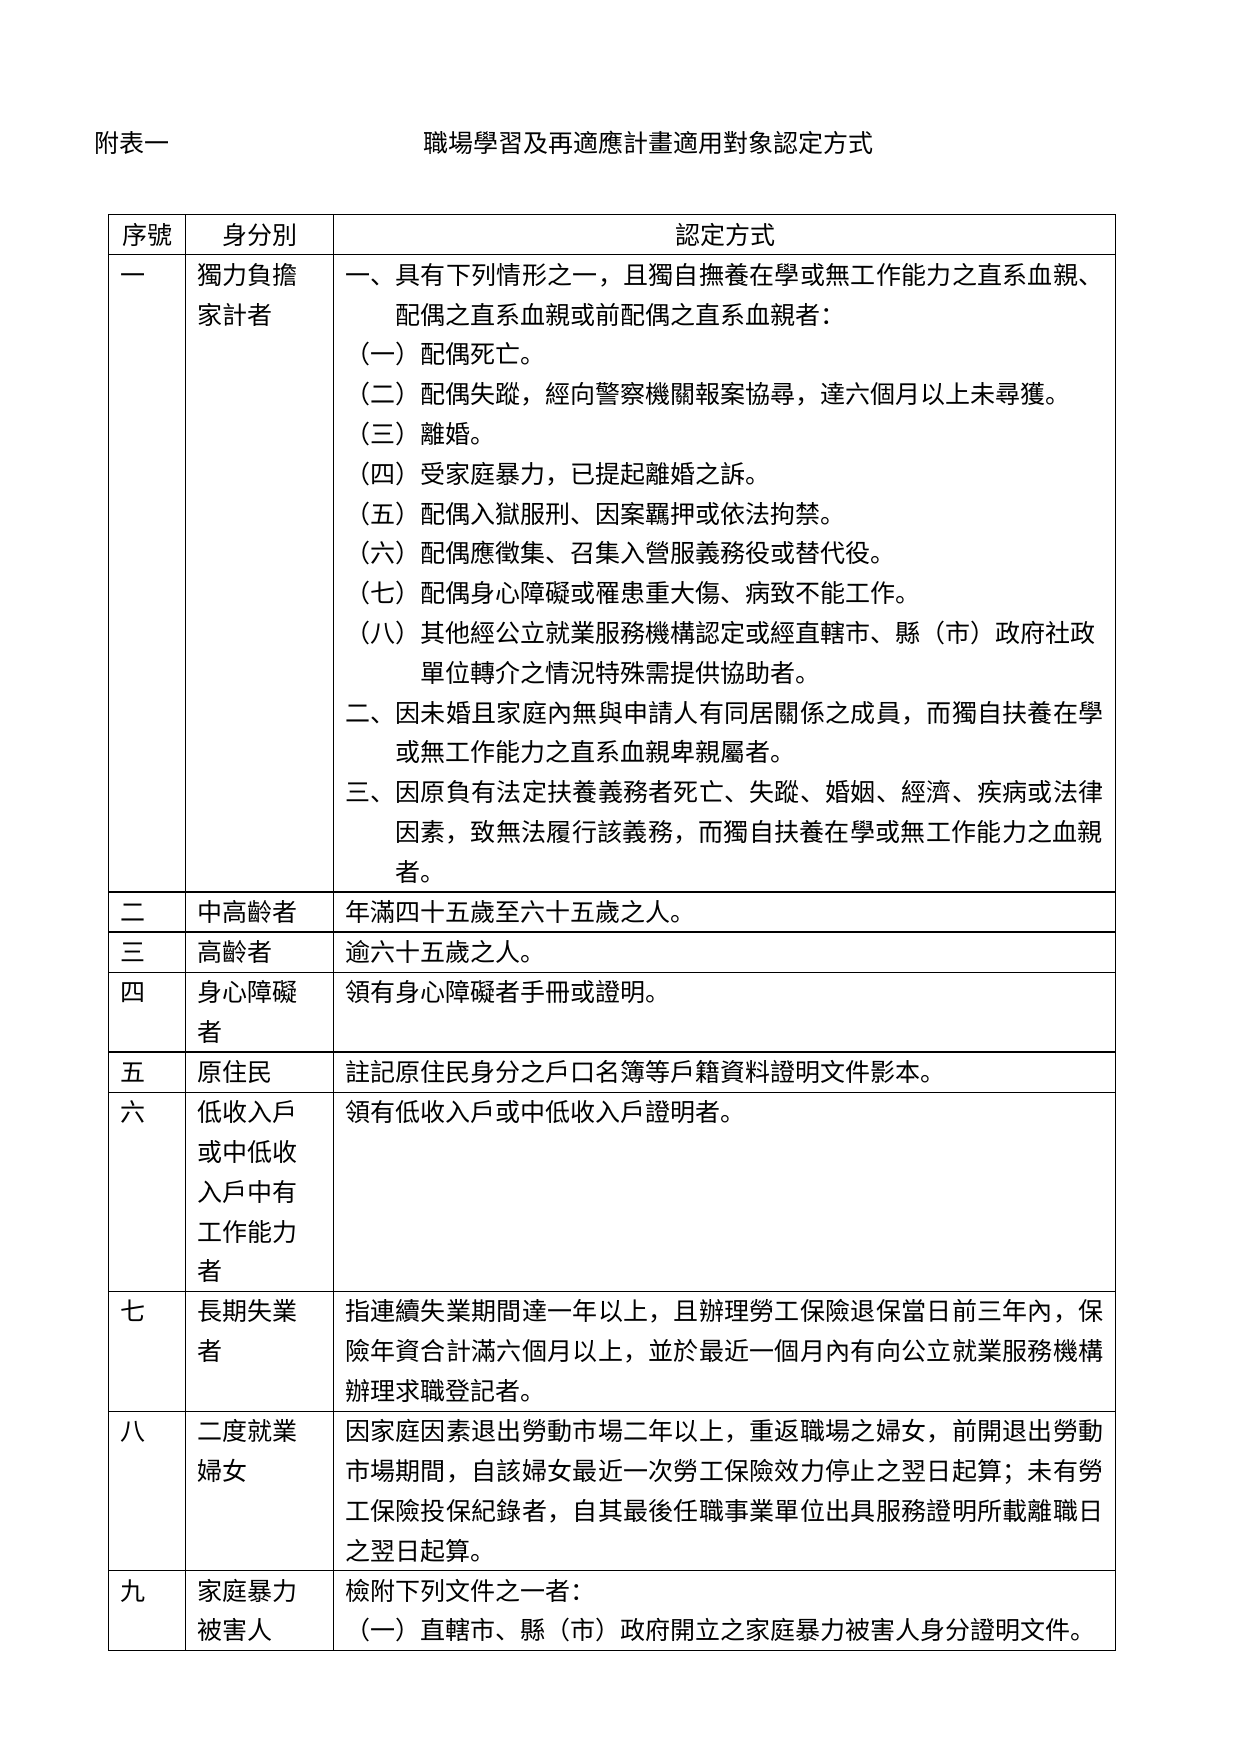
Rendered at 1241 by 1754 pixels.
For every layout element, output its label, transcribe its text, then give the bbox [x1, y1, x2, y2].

table_cell 指連續失業期間達一年以上，且辦理勞工保險退保當日前三年內，保險年資合計滿六個月以上，並於最近一個月內有向公立就業服務機構辦理求職登記者。 [334, 1292, 1115, 1411]
table_header 身分別 [186, 215, 333, 254]
table_cell 三 [109, 933, 185, 972]
table_cell 九 [109, 1571, 185, 1650]
table_cell 原住民 [186, 1053, 333, 1092]
table_cell 二 [109, 893, 185, 931]
table_cell 因家庭因素退出勞動市場二年以上，重返職場之婦女，前開退出勞動市場期間，自該婦女最近一次勞工保險效力停止之翌日起算；未有勞工保險投保紀錄者，自其最後任職事業單位出具服務證明所載離職日之翌日起算。 [334, 1412, 1115, 1570]
table_cell 低收入戶或中低收入戶中有工作能力者 [186, 1093, 333, 1291]
table_cell 二度就業婦女 [186, 1412, 333, 1570]
table_cell 身心障礙者 [186, 973, 333, 1051]
table_header 序號 [109, 215, 185, 254]
table_cell 年滿四十五歲至六十五歲之人。 [334, 893, 1115, 931]
table_cell 逾六十五歲之人。 [334, 933, 1115, 972]
table_header 認定方式 [334, 215, 1115, 254]
table_cell 獨力負擔家計者 [186, 255, 333, 891]
table_cell 八 [109, 1412, 185, 1570]
table_cell 長期失業者 [186, 1292, 333, 1411]
table_cell 檢附下列文件之一者： （一）直轄市、縣（市）政府開立之家庭暴力被害人身分證明文件。 [334, 1571, 1115, 1650]
table_cell 四 [109, 973, 185, 1051]
table_cell 領有身心障礙者手冊或證明。 [334, 973, 1115, 1051]
table_cell 六 [109, 1093, 185, 1291]
table_cell 中高齡者 [186, 893, 333, 931]
table_cell 一、具有下列情形之一，且獨自撫養在學或無工作能力之直系血親、配偶之直系血親或前配偶之直系血親者： （一）配偶死亡。 （二）配偶失蹤，經向警察機關報案協尋，達六個月以上未尋獲。 （三）離婚。 （四）受家庭暴力，已提起離婚之訴。 （五）配偶入獄服刑、因案羈押或依法拘禁。 （六）配偶應徵集、召集入營服義務役或替代役。 （七）配偶身心障礙或罹患重大傷、病致不能工作。 （八）其他經公立就業服務機構認定或經直轄市、縣（市）政府社政單位轉介之情況特殊需提供協助者。 二、因未婚且家庭內無與申請人有同居關係之成員，而獨自扶養在學或無工作能力之直系血親卑親屬者。 三、因原負有法定扶養義務者死亡、失蹤、婚姻、經濟、疾病或法律因素，致無法履行該義務，而獨自扶養在學或無工作能力之血親者。 [334, 255, 1115, 891]
table_cell 高齡者 [186, 933, 333, 972]
table_cell 七 [109, 1292, 185, 1411]
table_cell 家庭暴力被害人 [186, 1571, 333, 1650]
table_cell 註記原住民身分之戶口名簿等戶籍資料證明文件影本。 [334, 1053, 1115, 1092]
table_cell 五 [109, 1053, 185, 1092]
table_cell 一 [109, 255, 185, 891]
table_cell 領有低收入戶或中低收入戶證明者。 [334, 1093, 1115, 1291]
